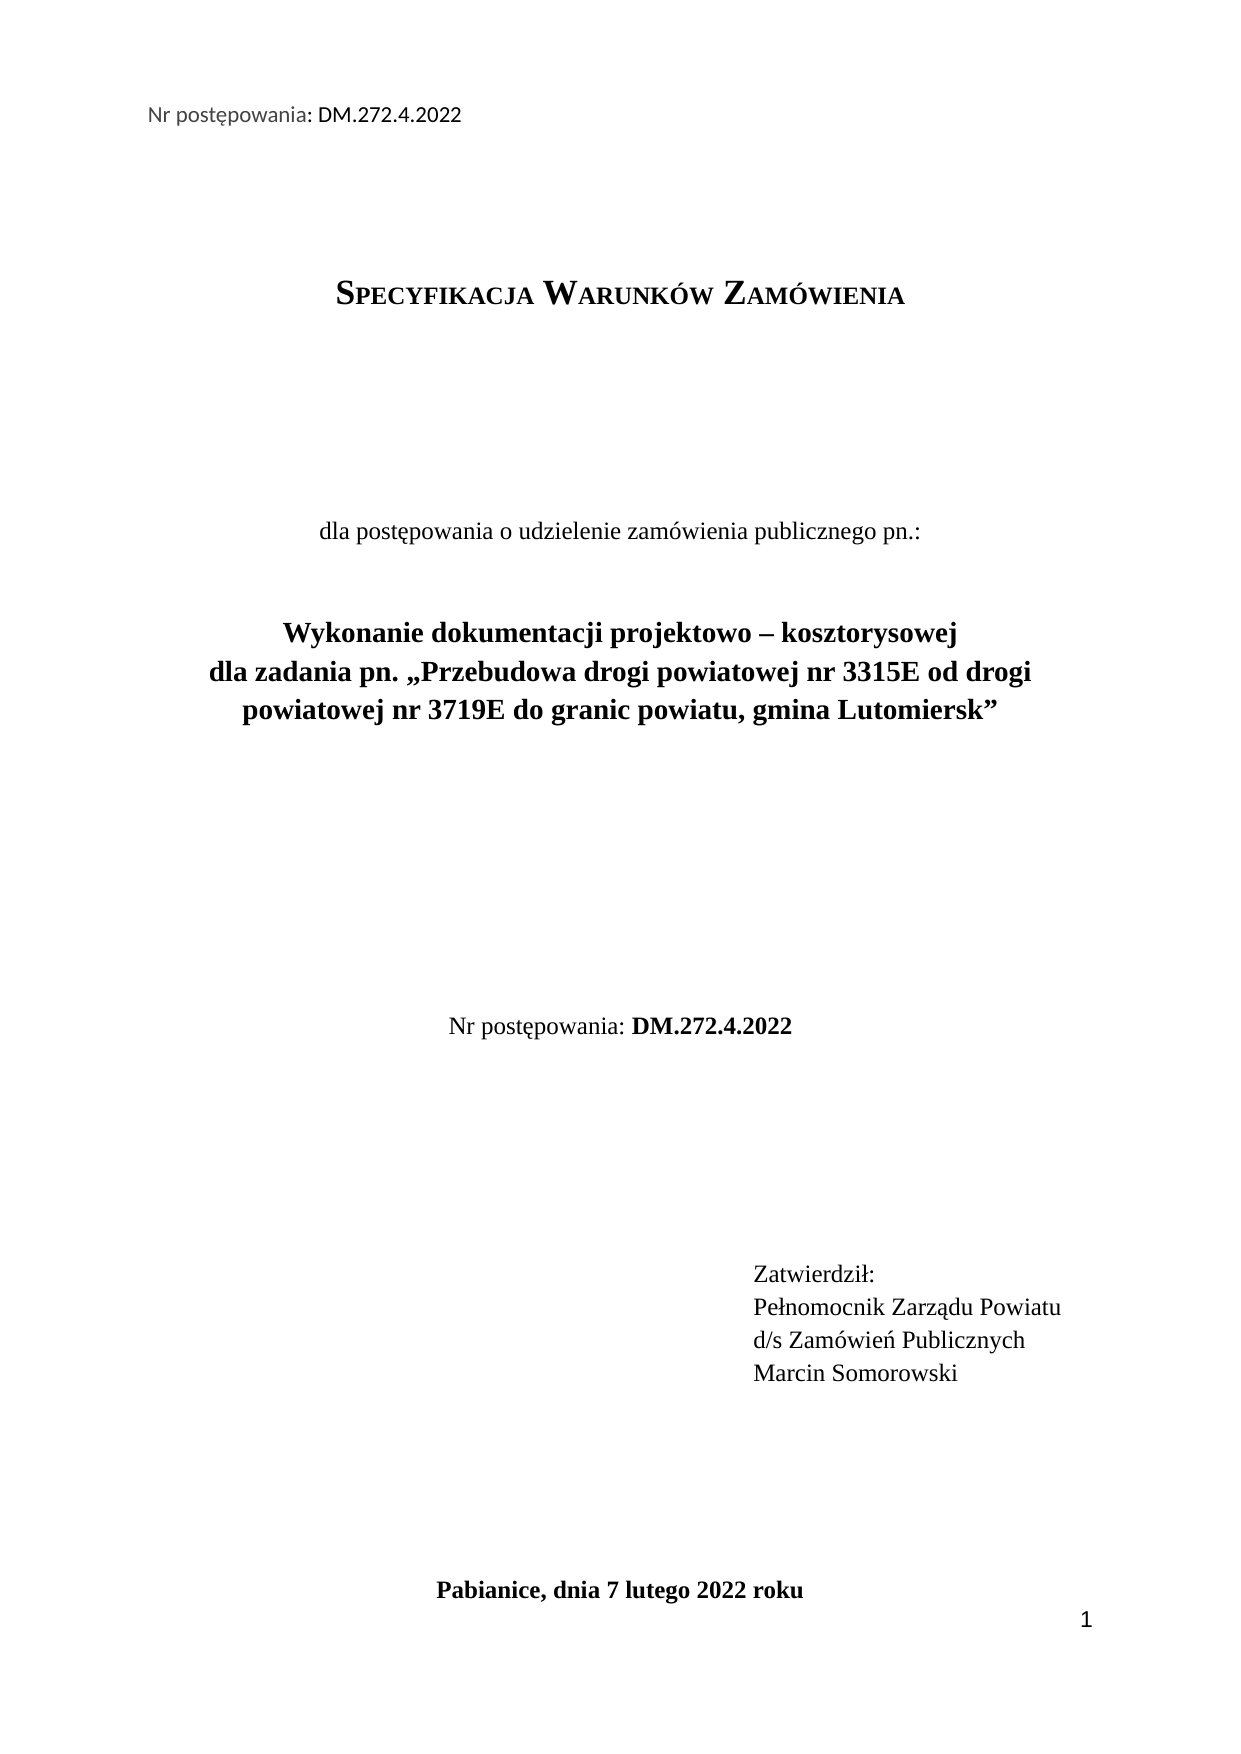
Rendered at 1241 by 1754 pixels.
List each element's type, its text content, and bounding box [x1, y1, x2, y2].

text Pełnomocnik Zarządu Powiatu [753, 1292, 1093, 1320]
text d/s Zamówień Publicznych [753, 1325, 1093, 1353]
text Wykonanie dokumentacji projektowo – kosztorysowej [148, 615, 1093, 649]
text Zatwierdził: [753, 1259, 1093, 1287]
text Marcin Somorowski [753, 1358, 1093, 1386]
text dla zadania pn. „Przebudowa drogi powiatowej nr 3315E od drogi powiatowej nr 3719E do granic powiatu, gmina Lutomiersk” [148, 654, 1093, 726]
text Pabianice, dnia 7 lutego 2022 roku [148, 1575, 1093, 1603]
text Nr postępowania: DM.272.4.2022 [148, 1011, 1093, 1040]
text dla postępowania o udzielenie zamówienia publicznego pn.: [148, 516, 1093, 545]
text SPECYFIKACJA WARUNKÓW ZAMÓWIENIA [148, 272, 1093, 312]
